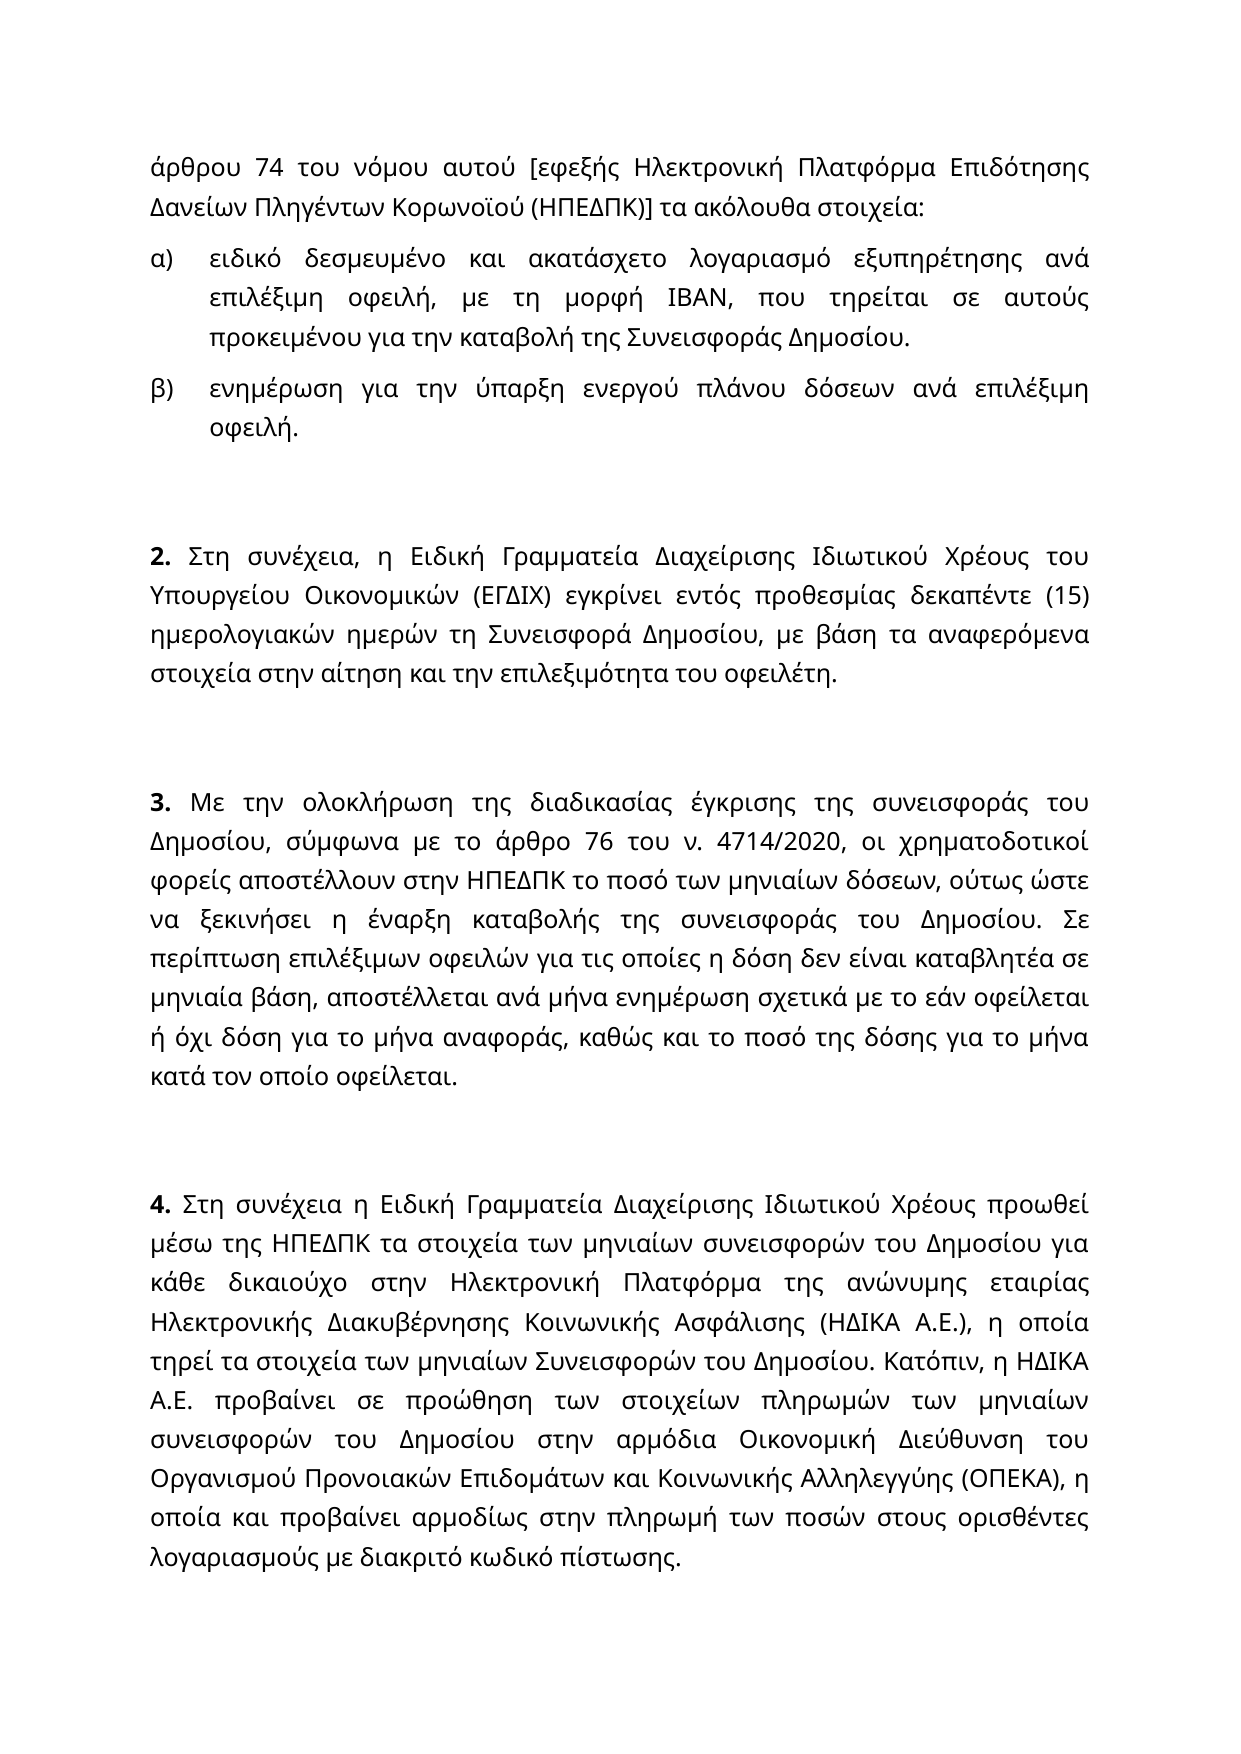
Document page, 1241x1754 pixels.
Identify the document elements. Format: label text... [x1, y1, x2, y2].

list α) ειδικό δεσμευμένο και ακατάσχετο λογαριασμό εξυπηρέτησης ανά επιλέξιμη οφειλή, με τη μορφή ΙΒΑΝ, που τηρείται σε αυτούς προκειμένου για την καταβολή της Συνεισφοράς Δημοσίου. [150, 241, 1090, 353]
list β) ενημέρωση για την ύπαρξη ενεργού πλάνου δόσεων ανά επιλέξιμη οφειλή. [150, 371, 1090, 444]
text 4. Στη συνέχεια η Ειδική Γραμματεία Διαχείρισης Ιδιωτικού Χρέους προωθεί μέσω της ΗΠΕΔΠΚ τα στοιχεία των μηνιαίων συνεισφορών του Δημοσίου για κάθε δικαιούχο στην Ηλεκτρονική Πλατφόρμα της ανώνυμης εταιρίας Ηλεκτρονικής Διακυβέρνησης Κοινωνικής Ασφάλισης (ΗΔΙΚΑ Α.Ε.), η οποία τηρεί τα στοιχεία των μηνιαίων Συνεισφορών του Δημοσίου. Κατόπιν, η ΗΔΙΚΑ Α.Ε. προβαίνει σε προώθηση των στοιχείων πληρωμών των μηνιαίων συνεισφορών του Δημοσίου στην αρμόδια Οικονομική Διεύθυνση του Οργανισμού Προνοιακών Επιδομάτων και Κοινωνικής Αλληλεγγύης (ΟΠΕΚΑ), η οποία και προβαίνει αρμοδίως στην πληρωμή των ποσών στους ορισθέντες λογαριασμούς με διακριτό κωδικό πίστωσης. [150, 1187, 1090, 1573]
text 2. Στη συνέχεια, η Ειδική Γραμματεία Διαχείρισης Ιδιωτικού Χρέους του Υπουργείου Οικονομικών (ΕΓΔΙΧ) εγκρίνει εντός προθεσμίας δεκαπέντε (15) ημερολογιακών ημερών τη Συνεισφορά Δημοσίου, με βάση τα αναφερόμενα στοιχεία στην αίτηση και την επιλεξιμότητα του οφειλέτη. [150, 538, 1090, 690]
text 3. Με την ολοκλήρωση της διαδικασίας έγκρισης της συνεισφοράς του Δημοσίου, σύμφωνα με το άρθρο 76 του ν. 4714/2020, οι χρηματοδοτικοί φορείς αποστέλλουν στην ΗΠΕΔΠΚ το ποσό των μηνιαίων δόσεων, ούτως ώστε να ξεκινήσει η έναρξη καταβολής της συνεισφοράς του Δημοσίου. Σε περίπτωση επιλέξιμων οφειλών για τις οποίες η δόση δεν είναι καταβλητέα σε μηνιαία βάση, αποστέλλεται ανά μήνα ενημέρωση σχετικά με το εάν οφείλεται ή όχι δόση για το μήνα αναφοράς, καθώς και το ποσό της δόσης για το μήνα κατά τον οποίο οφείλεται. [150, 784, 1090, 1092]
text άρθρου 74 του νόμου αυτού [εφεξής Ηλεκτρονική Πλατφόρμα Επιδότησης Δανείων Πληγέντων Κορωνοϊού (ΗΠΕΔΠΚ)] τα ακόλουθα στοιχεία: [150, 150, 1090, 223]
